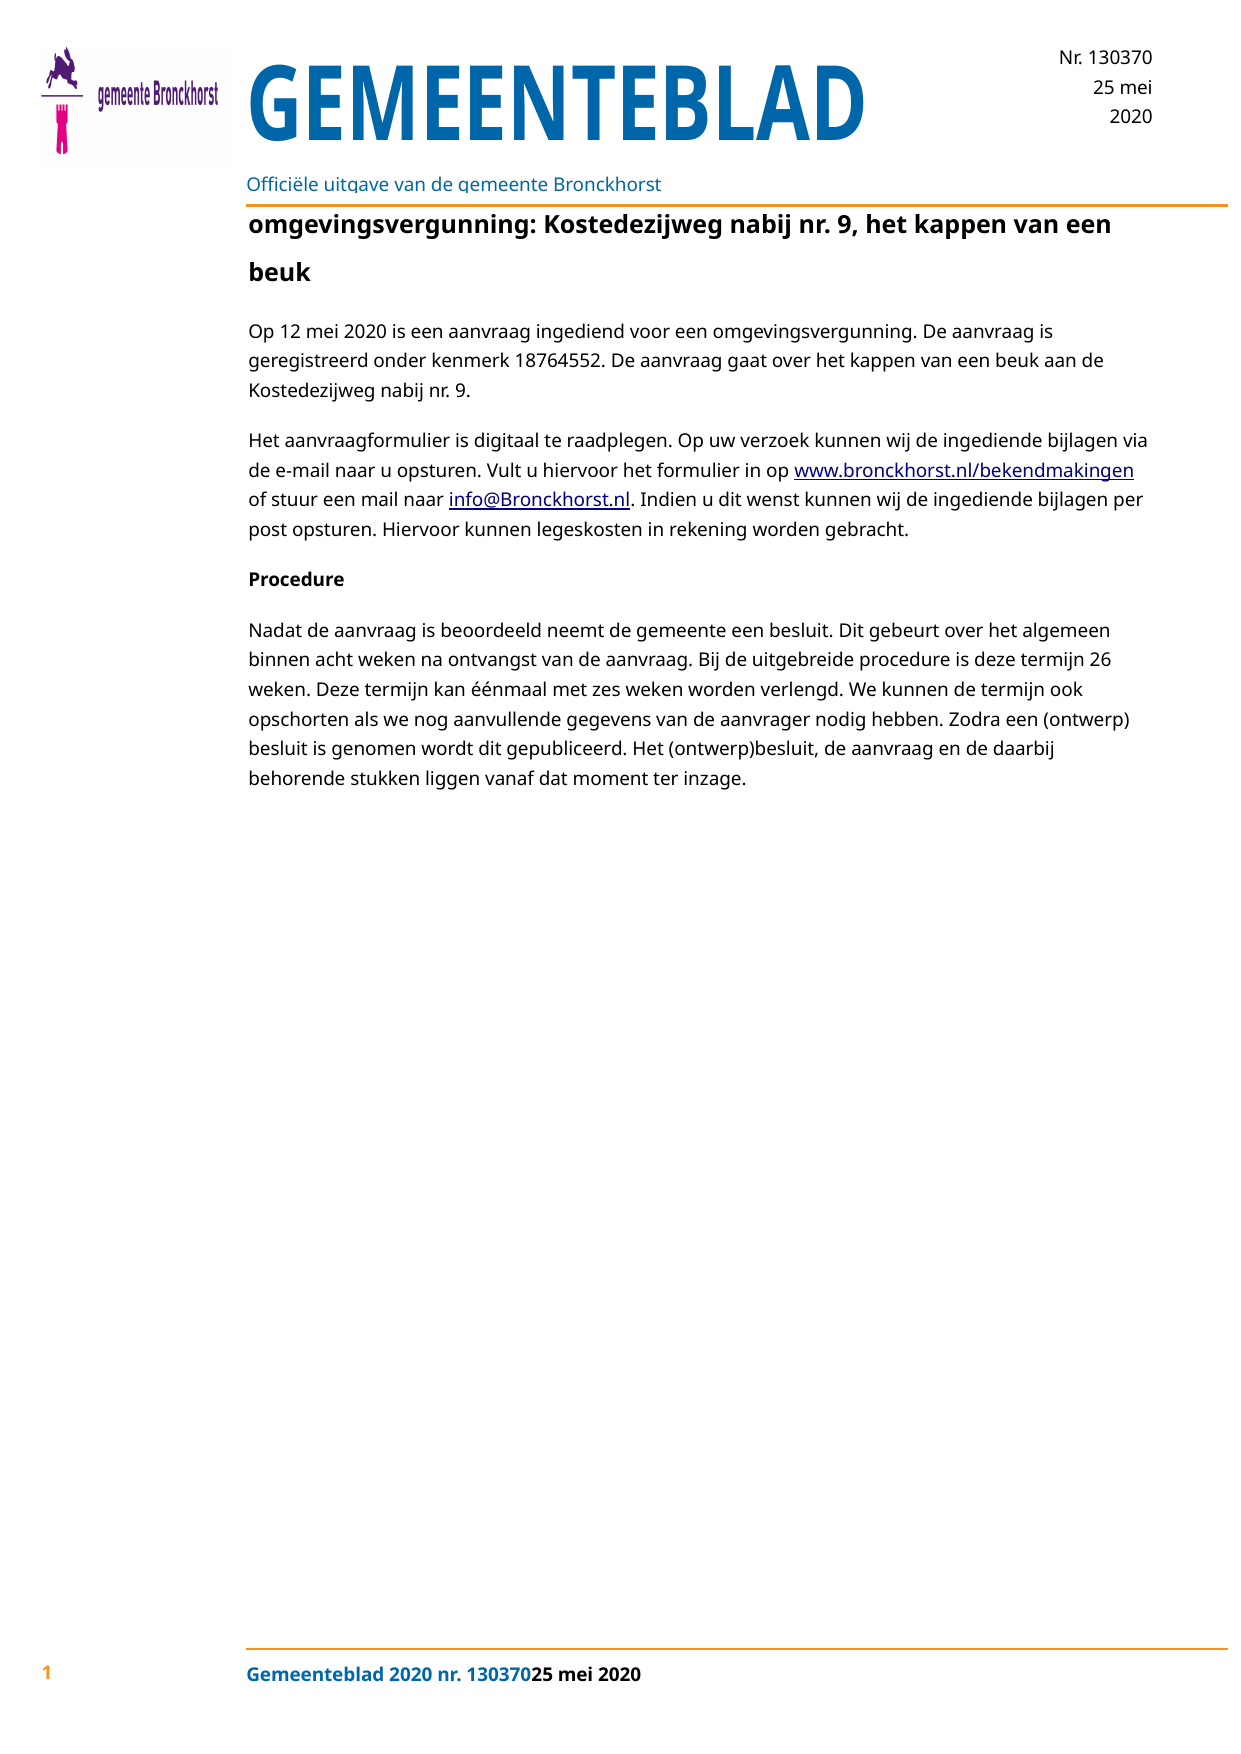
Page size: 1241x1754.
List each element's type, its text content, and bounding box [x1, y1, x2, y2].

text Op 12 mei 2020 is een aanvraag ingediend voor een omgevingsvergunning. De aanvraag is geregistreerd onder kenmerk 18764552. De aanvraag gaat over het kappen van een beuk aan de Kostedezijweg nabij nr. 9. [248, 318, 1152, 403]
text omgevingsvergunning: Kostedezijweg nabij nr. 9, het kappen van een beuk [248, 207, 1152, 288]
text Het aanvraagformulier is digitaal te raadplegen. Op uw verzoek kunnen wij de ingediende bijlagen via de e-mail naar u opsturen. Vult u hiervoor het formulier in op www.bronckhorst.nl/bekendmakingen of stuur een mail naar info@Bronckhorst.nl. Indien u dit wenst kunnen wij de ingediende bijlagen per post opsturen. Hiervoor kunnen legeskosten in rekening worden gebracht. [248, 427, 1152, 542]
picture [41, 47, 231, 172]
text Procedure [248, 567, 1152, 592]
text Nadat de aanvraag is beoordeeld neemt de gemeente een besluit. Dit gebeurt over het algemeen binnen acht weken na ontvangst van de aanvraag. Bij de uitgebreide procedure is deze termijn 26 weken. Deze termijn kan éénmaal met zes weken worden verlengd. We kunnen de termijn ook opschorten als we nog aanvullende gegevens van de aanvrager nodig hebben. Zodra een (ontwerp) besluit is genomen wordt dit gepubliceerd. Het (ontwerp)besluit, de aanvraag en de daarbij behorende stukken liggen vanaf dat moment ter inzage. [248, 617, 1152, 791]
